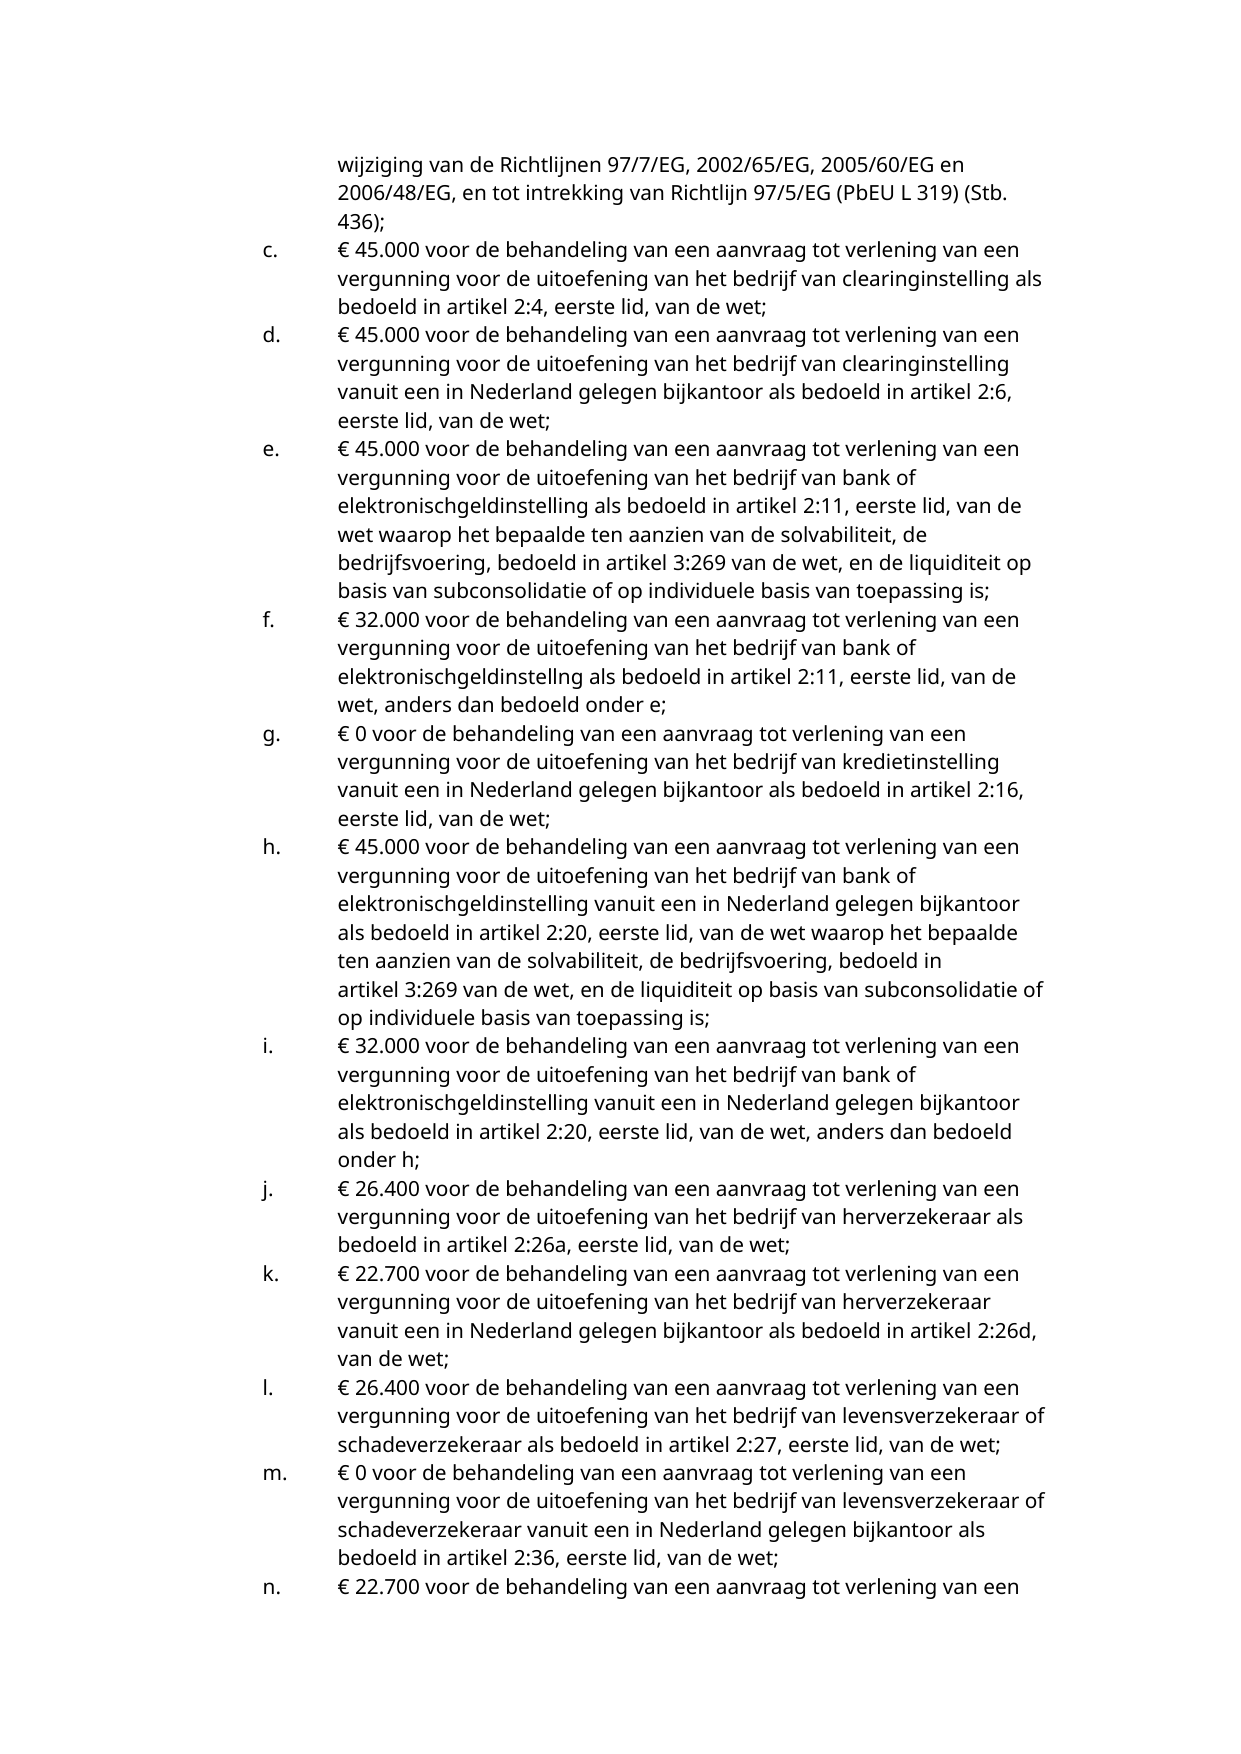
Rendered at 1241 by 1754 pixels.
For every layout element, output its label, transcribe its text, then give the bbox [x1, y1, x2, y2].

list € 32.000 voor de behandeling van een aanvraag tot verlening van een vergunning voor de uitoefening van het bedrijf van bank of elektronischgeldinstellng als bedoeld in artikel 2:11, eerste lid, van de wet, anders dan bedoeld onder e; [262, 605, 1053, 719]
list € 45.000 voor de behandeling van een aanvraag tot verlening van een vergunning voor de uitoefening van het bedrijf van clearinginstelling vanuit een in Nederland gelegen bijkantoor als bedoeld in artikel 2:6, eerste lid, van de wet; [262, 321, 1053, 434]
list wijziging van de Richtlijnen 97/7/EG, 2002/65/EG, 2005/60/EG en 2006/48/EG, en tot intrekking van Richtlijn 97/5/EG (PbEU L 319) (Stb. 436); [262, 150, 1053, 235]
list € 0 voor de behandeling van een aanvraag tot verlening van een vergunning voor de uitoefening van het bedrijf van levensverzekeraar of schadeverzekeraar vanuit een in Nederland gelegen bijkantoor als bedoeld in artikel 2:36, eerste lid, van de wet; [262, 1458, 1053, 1572]
list € 22.700 voor de behandeling van een aanvraag tot verlening van een vergunning voor de uitoefening van het bedrijf van herverzekeraar vanuit een in Nederland gelegen bijkantoor als bedoeld in artikel 2:26d, van de wet; [262, 1259, 1053, 1373]
list € 45.000 voor de behandeling van een aanvraag tot verlening van een vergunning voor de uitoefening van het bedrijf van bank of elektronischgeldinstelling als bedoeld in artikel 2:11, eerste lid, van de wet waarop het bepaalde ten aanzien van de solvabiliteit, de bedrijfsvoering, bedoeld in artikel 3:269 van de wet, en de liquiditeit op basis van subconsolidatie of op individuele basis van toepassing is; [262, 434, 1053, 605]
list € 32.000 voor de behandeling van een aanvraag tot verlening van een vergunning voor de uitoefening van het bedrijf van bank of elektronischgeldinstelling vanuit een in Nederland gelegen bijkantoor als bedoeld in artikel 2:20, eerste lid, van de wet, anders dan bedoeld onder h; [262, 1032, 1053, 1174]
list € 45.000 voor de behandeling van een aanvraag tot verlening van een vergunning voor de uitoefening van het bedrijf van bank of elektronischgeldinstelling vanuit een in Nederland gelegen bijkantoor als bedoeld in artikel 2:20, eerste lid, van de wet waarop het bepaalde ten aanzien van de solvabiliteit, de bedrijfsvoering, bedoeld in artikel 3:269 van de wet, en de liquiditeit op basis van subconsolidatie of op individuele basis van toepassing is; [262, 832, 1053, 1032]
list € 26.400 voor de behandeling van een aanvraag tot verlening van een vergunning voor de uitoefening van het bedrijf van herverzekeraar als bedoeld in artikel 2:26a, eerste lid, van de wet; [262, 1174, 1053, 1259]
list € 45.000 voor de behandeling van een aanvraag tot verlening van een vergunning voor de uitoefening van het bedrijf van clearinginstelling als bedoeld in artikel 2:4, eerste lid, van de wet; [262, 235, 1053, 321]
list € 26.400 voor de behandeling van een aanvraag tot verlening van een vergunning voor de uitoefening van het bedrijf van levensverzekeraar of schadeverzekeraar als bedoeld in artikel 2:27, eerste lid, van de wet; [262, 1373, 1053, 1458]
list € 0 voor de behandeling van een aanvraag tot verlening van een vergunning voor de uitoefening van het bedrijf van kredietinstelling vanuit een in Nederland gelegen bijkantoor als bedoeld in artikel 2:16, eerste lid, van de wet; [262, 719, 1053, 832]
list € 22.700 voor de behandeling van een aanvraag tot verlening van een [262, 1572, 1053, 1600]
